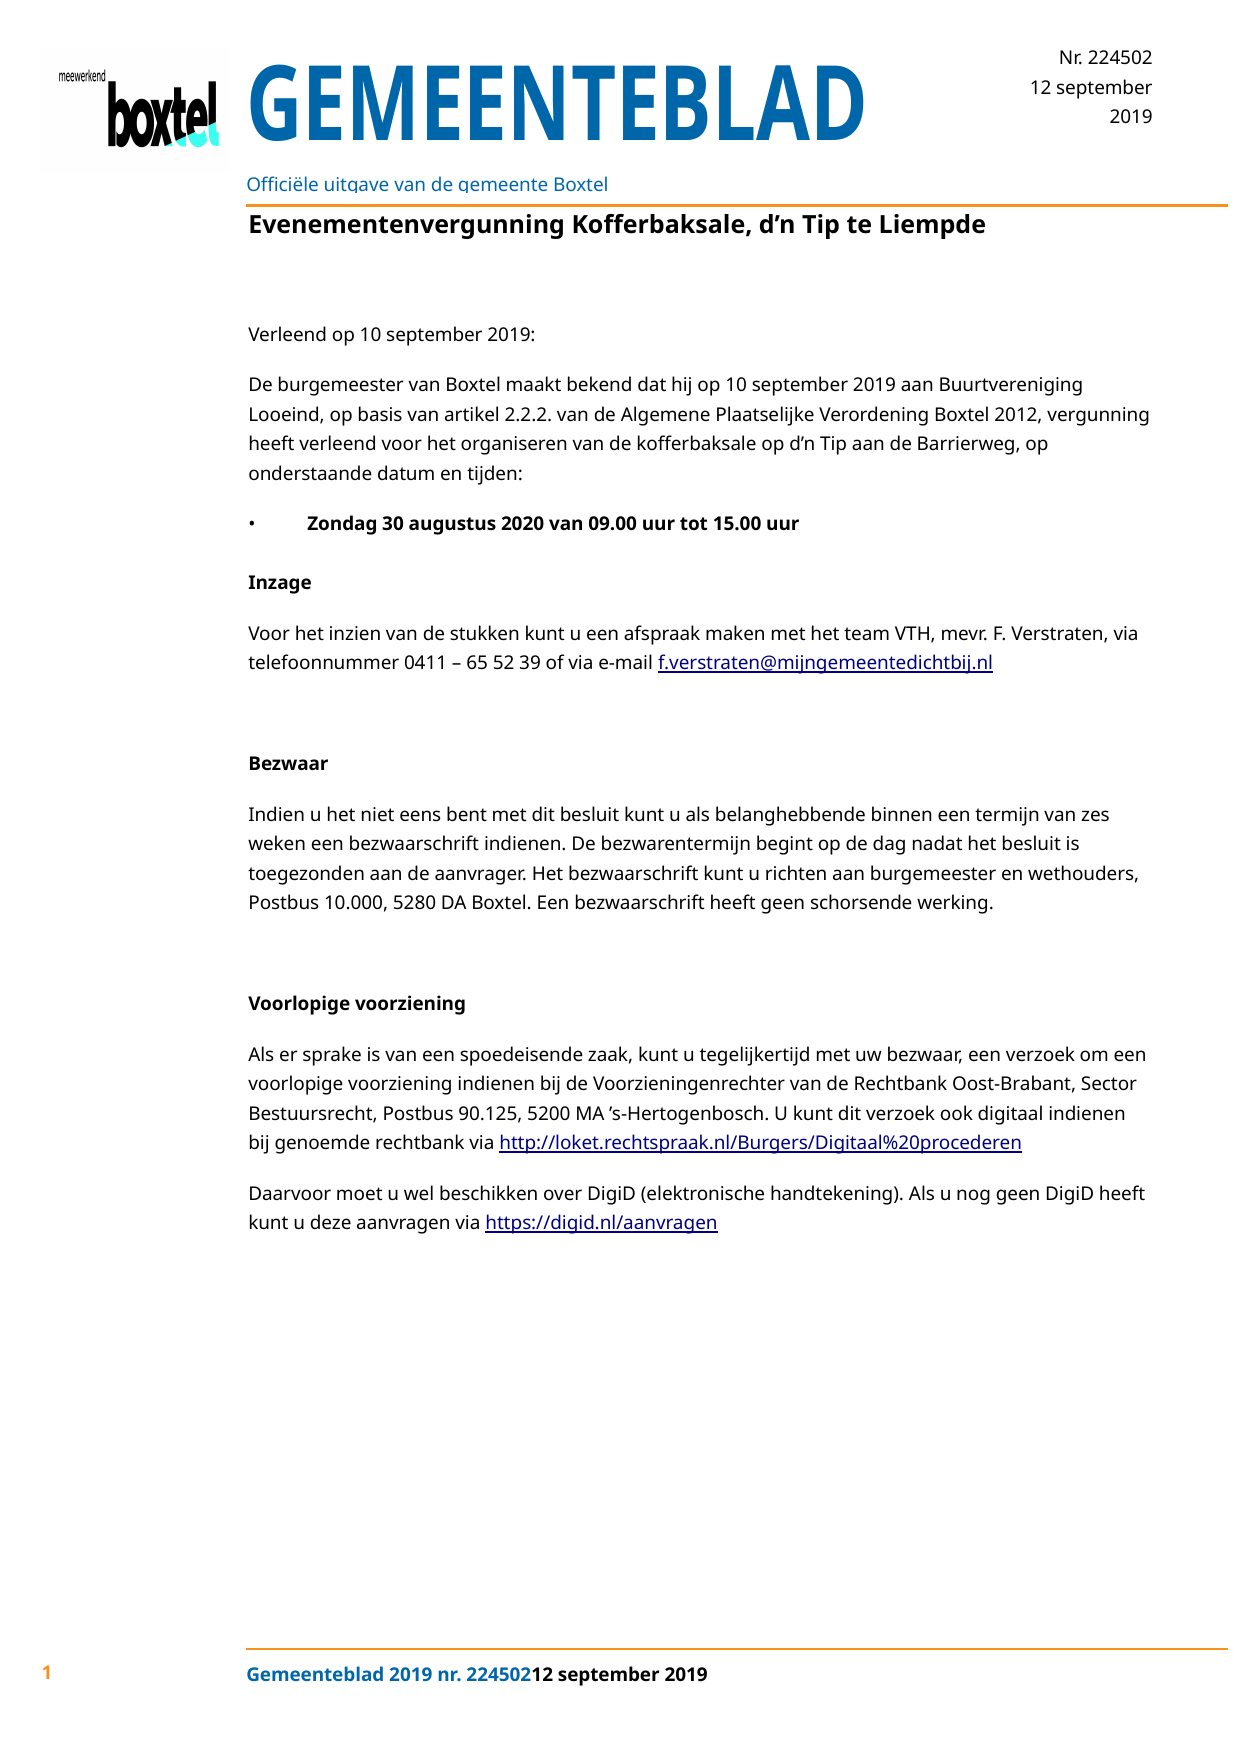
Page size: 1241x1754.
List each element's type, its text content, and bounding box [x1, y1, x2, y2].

text Als er sprake is van een spoedeisende zaak, kunt u tegelijkertijd met uw bezwaar, een verzoek om een voorlopige voorziening indienen bij de Voorzieningenrechter van de Rechtbank Oost-Brabant, Sector Bestuursrecht, Postbus 90.125, 5200 MA ’s-Hertogenbosch. U kunt dit verzoek ook digitaal indienen bij genoemde rechtbank via http://loket.rechtspraak.nl/Burgers/Digitaal%20procederen [248, 1041, 1152, 1155]
text Voor het inzien van de stukken kunt u een afspraak maken met het team VTH, mevr. F. Verstraten, via telefoonnummer 0411 – 65 52 39 of via e-mail f.verstraten@mijngemeentedichtbij.nl [248, 620, 1152, 675]
list Zondag 30 augustus 2020 van 09.00 uur tot 15.00 uur [248, 510, 1152, 536]
text Indien u het niet eens bent met dit besluit kunt u als belanghebbende binnen een termijn van zes weken een bezwaarschrift indienen. De bezwarentermijn begint op de dag nadat het besluit is toegezonden aan de aanvrager. Het bezwaarschrift kunt u richten aan burgemeester en wethouders, Postbus 10.000, 5280 DA Boxtel. Een bezwaarschrift heeft geen schorsende werking. [248, 801, 1152, 915]
picture [41, 47, 231, 172]
text Inzage [248, 569, 1152, 595]
text Verleend op 10 september 2019: [248, 321, 1152, 346]
text De burgemeester van Boxtel maakt bekend dat hij op 10 september 2019 aan Buurtvereniging Looeind, op basis van artikel 2.2.2. van de Algemene Plaatselijke Verordening Boxtel 2012, vergunning heeft verleend voor het organiseren van de kofferbaksale op d’n Tip aan de Barrierweg, op onderstaande datum en tijden: [248, 371, 1152, 486]
text Voorlopige voorziening [248, 990, 1152, 1016]
text Evenementenvergunning Kofferbaksale, d’n Tip te Liempde [248, 207, 1152, 241]
text Daarvoor moet u wel beschikken over DigiD (elektronische handtekening). Als u nog geen DigiD heeft kunt u deze aanvragen via https://digid.nl/aanvragen [248, 1180, 1152, 1235]
text Bezwaar [248, 750, 1152, 776]
